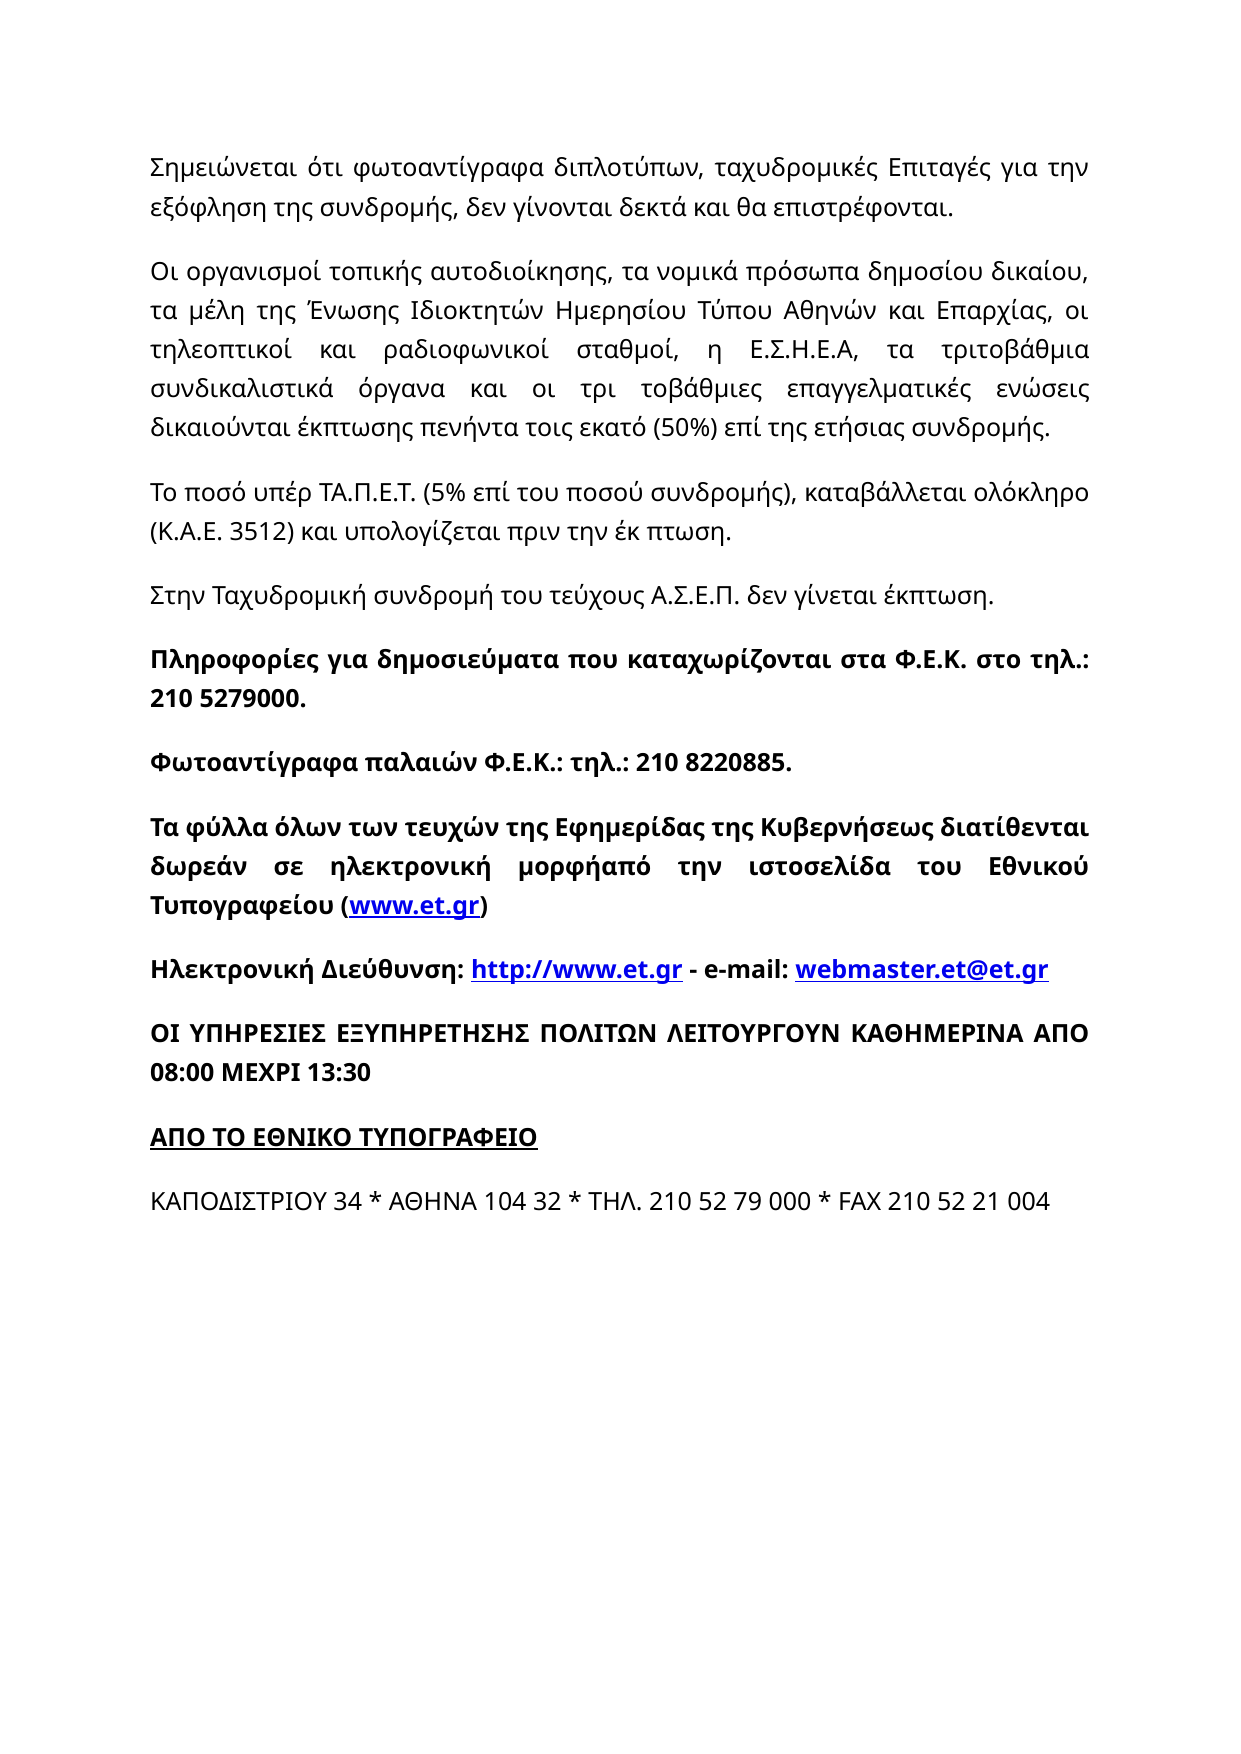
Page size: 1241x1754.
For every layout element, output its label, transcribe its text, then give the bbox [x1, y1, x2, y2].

text Φωτοαντίγραφα παλαιών Φ.Ε.Κ.: τηλ.: 210 8220885. [150, 745, 1090, 779]
text Οι οργανισμοί τοπικής αυτοδιοίκησης, τα νομικά πρόσωπα δημοσίου δικαίου, τα μέλη της Ένωσης Ιδιοκτητών Ημερησίου Τύπου Αθηνών και Επαρχίας, οι τηλεοπτικοί και ραδιοφωνικοί σταθμοί, η Ε.Σ.Η.Ε.Α, τα τριτοβάθμια συνδικαλιστικά όργανα και οι τρι τοβάθμιες επαγγελματικές ενώσεις δικαιούνται έκπτωσης πενήντα τοις εκατό (50%) επί της ετήσιας συνδρομής. [150, 253, 1090, 444]
text Στην Ταχυδρομική συνδρομή του τεύχους Α.Σ.Ε.Π. δεν γίνεται έκπτωση. [150, 577, 1090, 612]
text Τα φύλλα όλων των τευχών της Εφημερίδας της Κυβερνήσεως διατίθενται δωρεάν σε ηλεκτρονική μορφήαπό την ιστοσελίδα του Εθνικού Τυπογραφείου (www.et.gr) [150, 809, 1090, 922]
text Το ποσό υπέρ ΤΑ.Π.Ε.Τ. (5% επί του ποσού συνδρομής), καταβάλλεται ολόκληρο (Κ.Α.Ε. 3512) και υπολογίζεται πριν την έκ πτωση. [150, 474, 1090, 547]
text Σημειώνεται ότι φωτοαντίγραφα διπλοτύπων, ταχυδρομικές Επιταγές για την εξόφληση της συνδρομής, δεν γίνονται δεκτά και θα επιστρέφονται. [150, 150, 1090, 223]
text Πληροφορίες για δημοσιεύματα που καταχωρίζονται στα Φ.Ε.Κ. στο τηλ.: 210 5279000. [150, 642, 1090, 715]
text ΟΙ ΥΠΗΡΕΣΙΕΣ ΕΞΥΠΗΡΕΤΗΣΗΣ ΠΟΛΙΤΩΝ ΛΕΙΤΟΥΡΓΟΥΝ ΚΑΘΗΜΕΡΙΝΑ ΑΠΟ 08:00 ΜΕΧΡΙ 13:30 [150, 1016, 1090, 1089]
text ΑΠΟ ΤΟ ΕΘΝΙΚΟ ΤΥΠΟΓΡΑΦΕΙΟ [150, 1119, 1090, 1153]
text Hλεκτρονική Διεύθυνση: http://www.et.gr - e-mail: webmaster.et@et.gr [150, 952, 1090, 986]
text ΚΑΠΟΔΙΣΤΡΙΟΥ 34 * ΑΘΗΝΑ 104 32 * ΤΗΛ. 210 52 79 000 * FAX 210 52 21 004 [150, 1183, 1090, 1217]
